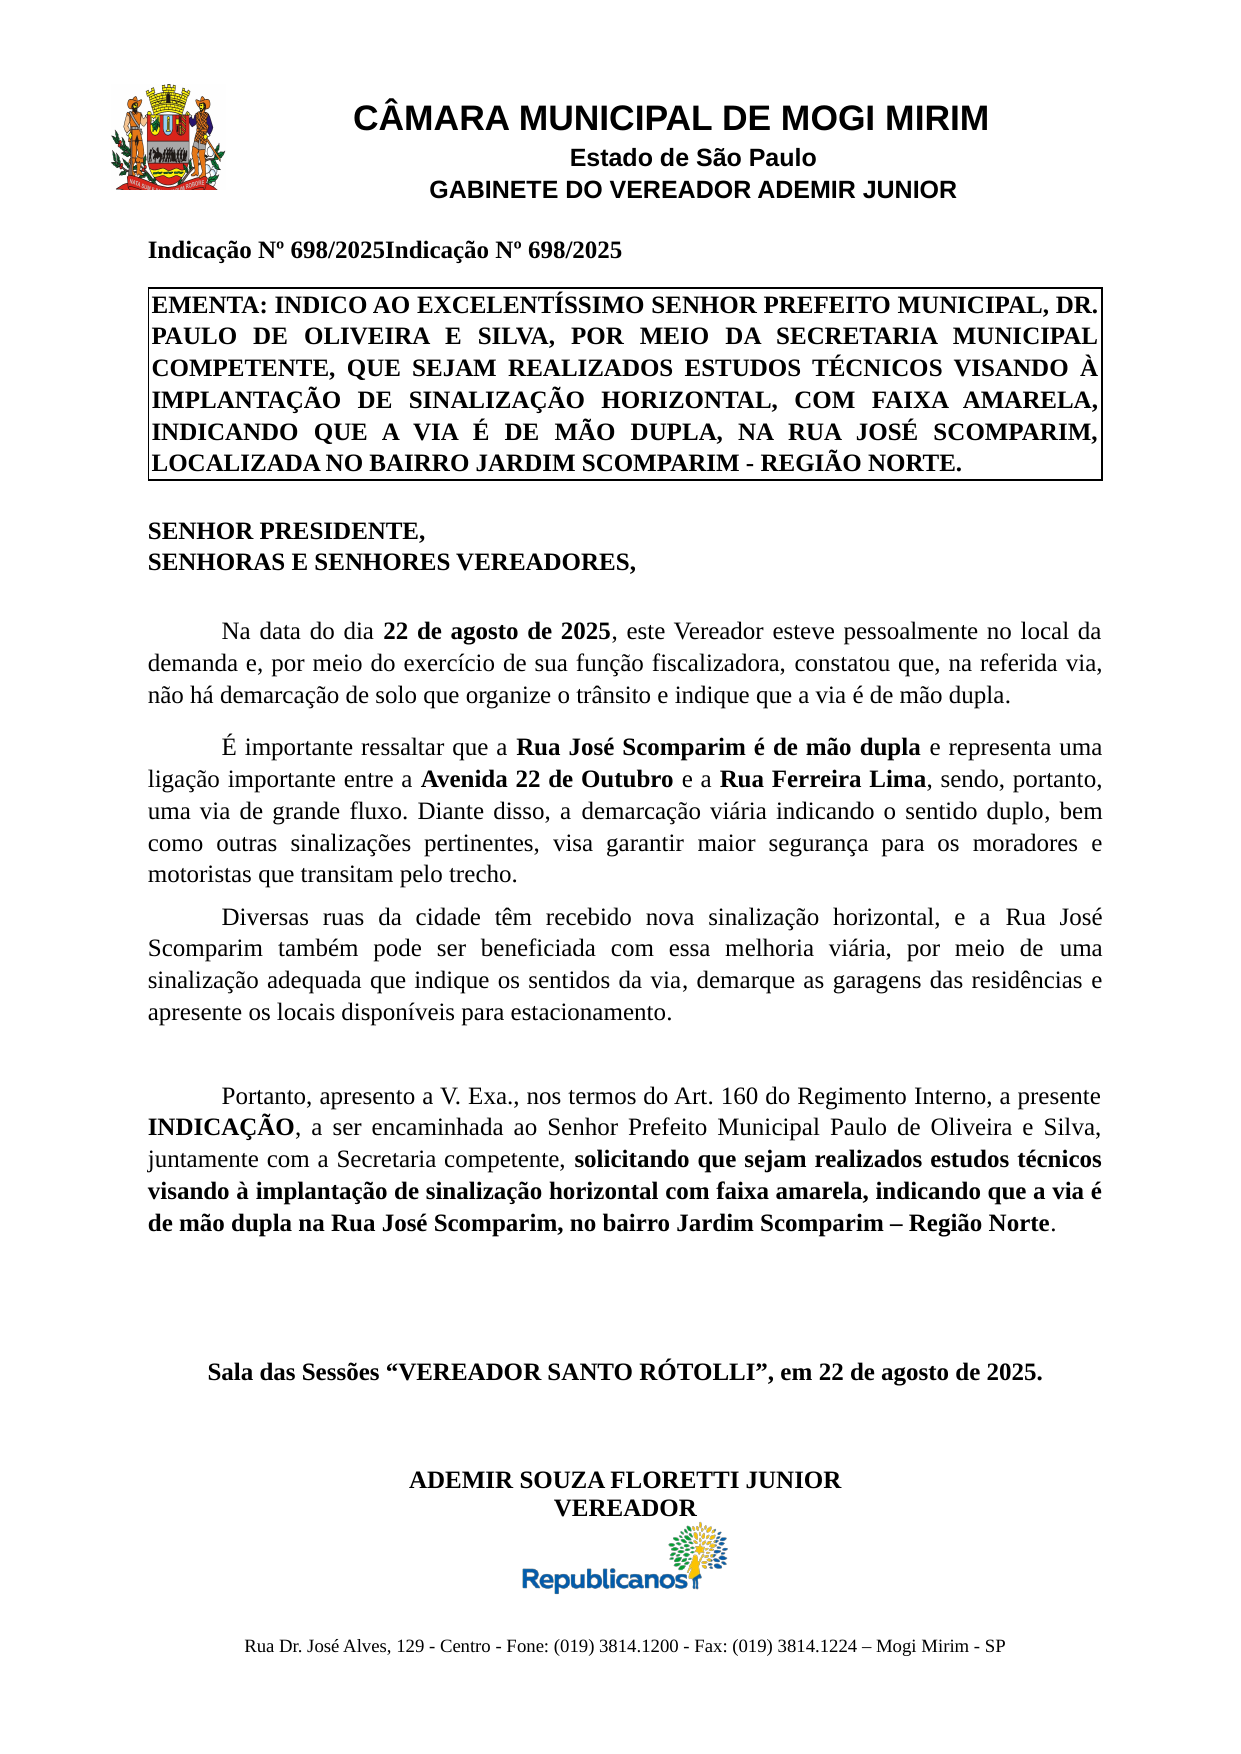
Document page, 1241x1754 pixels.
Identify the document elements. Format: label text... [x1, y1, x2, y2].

text Portanto, apresento a V. Exa., nos termos do Art. 160 do Regimento Interno, a presente INDICAÇÃO, a ser encaminhada ao Senhor Prefeito Municipal Paulo de Oliveira e Silva, juntamente com a Secretaria competente, solicitando que sejam realizados estudos técnicos visando à implantação de sinalização horizontal com faixa amarela, indicando que a via é de mão dupla na Rua José Scomparim, no bairro Jardim Scomparim – Região Norte. [148, 1082, 1103, 1237]
text SENHORAS E SENHORES VEREADORES, [148, 548, 1103, 576]
text EMENTA: INDICO AO EXCELENTÍSSIMO SENHOR PREFEITO MUNICIPAL, DR. PAULO DE OLIVEIRA E SILVA, POR MEIO DA SECRETARIA MUNICIPAL COMPETENTE, QUE SEJAM REALIZADOS ESTUDOS TÉCNICOS VISANDO À IMPLANTAÇÃO DE SINALIZAÇÃO HORIZONTAL, COM FAIXA AMARELA, INDICANDO QUE A VIA É DE MÃO DUPLA, NA RUA JOSÉ SCOMPARIM, LOCALIZADA NO BAIRRO JARDIM SCOMPARIM - REGIÃO NORTE. [149, 289, 1101, 479]
text Sala das Sessões “VEREADOR SANTO RÓTOLLI”, em 22 de agosto de 2025. [148, 1358, 1103, 1386]
picture [509, 1513, 741, 1599]
text SENHOR PRESIDENTE, [148, 517, 1103, 544]
text VEREADOR [148, 1494, 1103, 1521]
text ADEMIR SOUZA FLORETTI JUNIOR [148, 1466, 1103, 1494]
text Indicação Nº 698/2025Indicação Nº 698/2025 [148, 236, 1103, 264]
picture [110, 84, 226, 190]
text É importante ressaltar que a Rua José Scomparim é de mão dupla e representa uma ligação importante entre a Avenida 22 de Outubro e a Rua Ferreira Lima, sendo, portanto, uma via de grande fluxo. Diante disso, a demarcação viária indicando o sentido duplo, bem como outras sinalizações pertinentes, visa garantir maior segurança para os moradores e motoristas que transitam pelo trecho. [148, 733, 1103, 888]
text Diversas ruas da cidade têm recebido nova sinalização horizontal, e a Rua José Scomparim também pode ser beneficiada com essa melhoria viária, por meio de uma sinalização adequada que indique os sentidos da via, demarque as garagens das residências e apresente os locais disponíveis para estacionamento. [148, 903, 1103, 1026]
text Na data do dia 22 de agosto de 2025, este Vereador esteve pessoalmente no local da demanda e, por meio do exercício de sua função fiscalizadora, constatou que, na referida via, não há demarcação de solo que organize o trânsito e indique que a via é de mão dupla. [148, 617, 1103, 708]
